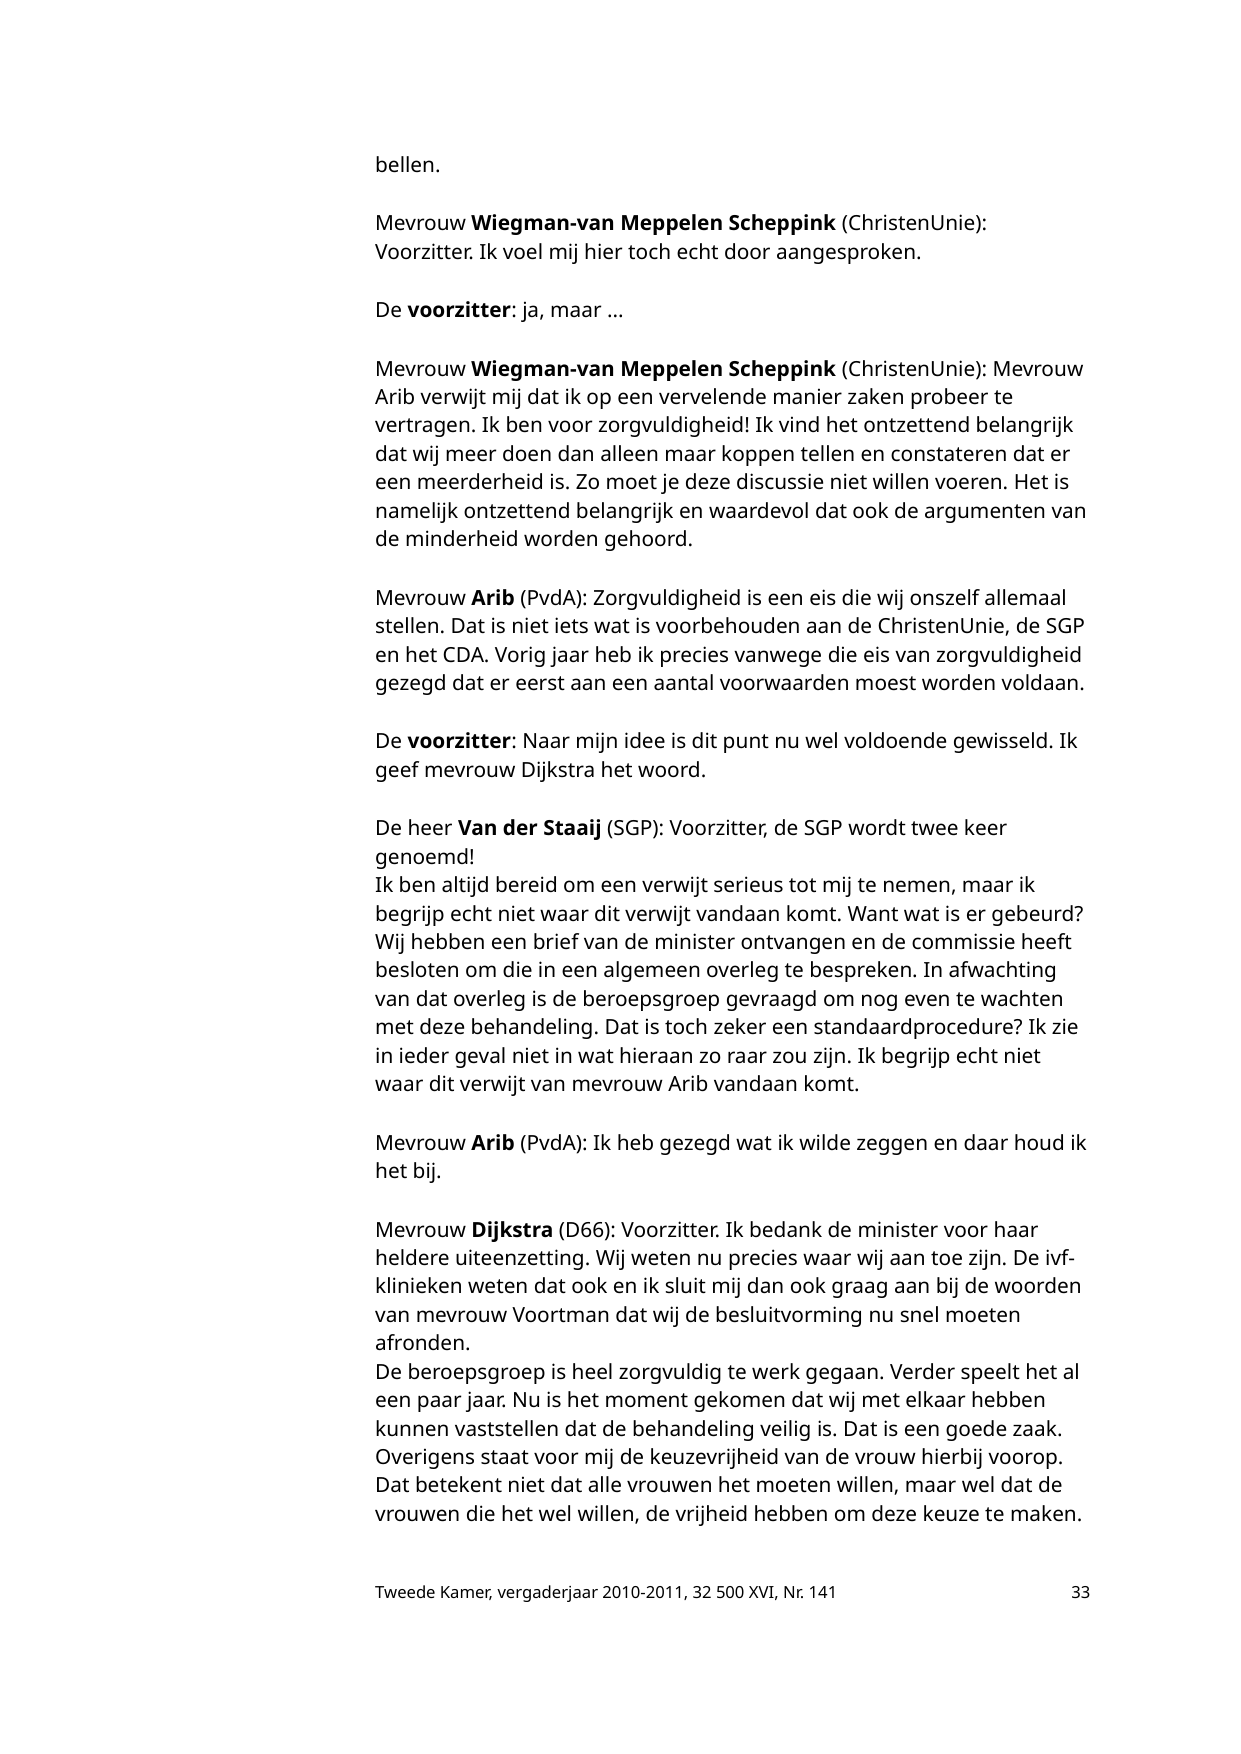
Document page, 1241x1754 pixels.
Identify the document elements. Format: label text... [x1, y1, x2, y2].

text Mevrouw Wiegman-van Meppelen Scheppink (ChristenUnie): Voorzitter. Ik voel mij hier toch echt door aangesproken. [375, 208, 1090, 265]
text De voorzitter: Naar mijn idee is dit punt nu wel voldoende gewisseld. Ik geef mevrouw Dijkstra het woord. [375, 727, 1090, 783]
text Overigens staat voor mij de keuzevrijheid van de vrouw hierbij voorop. Dat betekent niet dat alle vrouwen het moeten willen, maar wel dat de vrouwen die het wel willen, de vrijheid hebben om deze keuze te maken. [375, 1442, 1090, 1527]
text Mevrouw Wiegman-van Meppelen Scheppink (ChristenUnie): Mevrouw Arib verwijt mij dat ik op een vervelende manier zaken probeer te vertragen. Ik ben voor zorgvuldigheid! Ik vind het ontzettend belangrijk dat wij meer doen dan alleen maar koppen tellen en constateren dat er een meerderheid is. Zo moet je deze discussie niet willen voeren. Het is namelijk ontzettend belangrijk en waardevol dat ook de argumenten van de minderheid worden gehoord. [375, 354, 1090, 553]
text Mevrouw Dijkstra (D66): Voorzitter. Ik bedank de minister voor haar heldere uiteenzetting. Wij weten nu precies waar wij aan toe zijn. De ivf-klinieken weten dat ook en ik sluit mij dan ook graag aan bij de woorden van mevrouw Voortman dat wij de besluitvorming nu snel moeten afronden. [375, 1215, 1090, 1357]
text De voorzitter: ja, maar ... [375, 295, 1090, 324]
text De heer Van der Staaij (SGP): Voorzitter, de SGP wordt twee keer genoemd! [375, 813, 1090, 870]
text Mevrouw Arib (PvdA): Ik heb gezegd wat ik wilde zeggen en daar houd ik het bij. [375, 1128, 1090, 1185]
text De beroepsgroep is heel zorgvuldig te werk gegaan. Verder speelt het al een paar jaar. Nu is het moment gekomen dat wij met elkaar hebben kunnen vaststellen dat de behandeling veilig is. Dat is een goede zaak. [375, 1357, 1090, 1442]
text Mevrouw Arib (PvdA): Zorgvuldigheid is een eis die wij onszelf allemaal stellen. Dat is niet iets wat is voorbehouden aan de ChristenUnie, de SGP en het CDA. Vorig jaar heb ik precies vanwege die eis van zorgvuldigheid gezegd dat er eerst aan een aantal voorwaarden moest worden voldaan. [375, 583, 1090, 697]
text Ik ben altijd bereid om een verwijt serieus tot mij te nemen, maar ik begrijp echt niet waar dit verwijt vandaan komt. Want wat is er gebeurd? Wij hebben een brief van de minister ontvangen en de commissie heeft besloten om die in een algemeen overleg te bespreken. In afwachting van dat overleg is de beroepsgroep gevraagd om nog even te wachten met deze behandeling. Dat is toch zeker een standaardprocedure? Ik zie in ieder geval niet in wat hieraan zo raar zou zijn. Ik begrijp echt niet waar dit verwijt van mevrouw Arib vandaan komt. [375, 870, 1090, 1098]
text bellen. [375, 150, 1090, 178]
